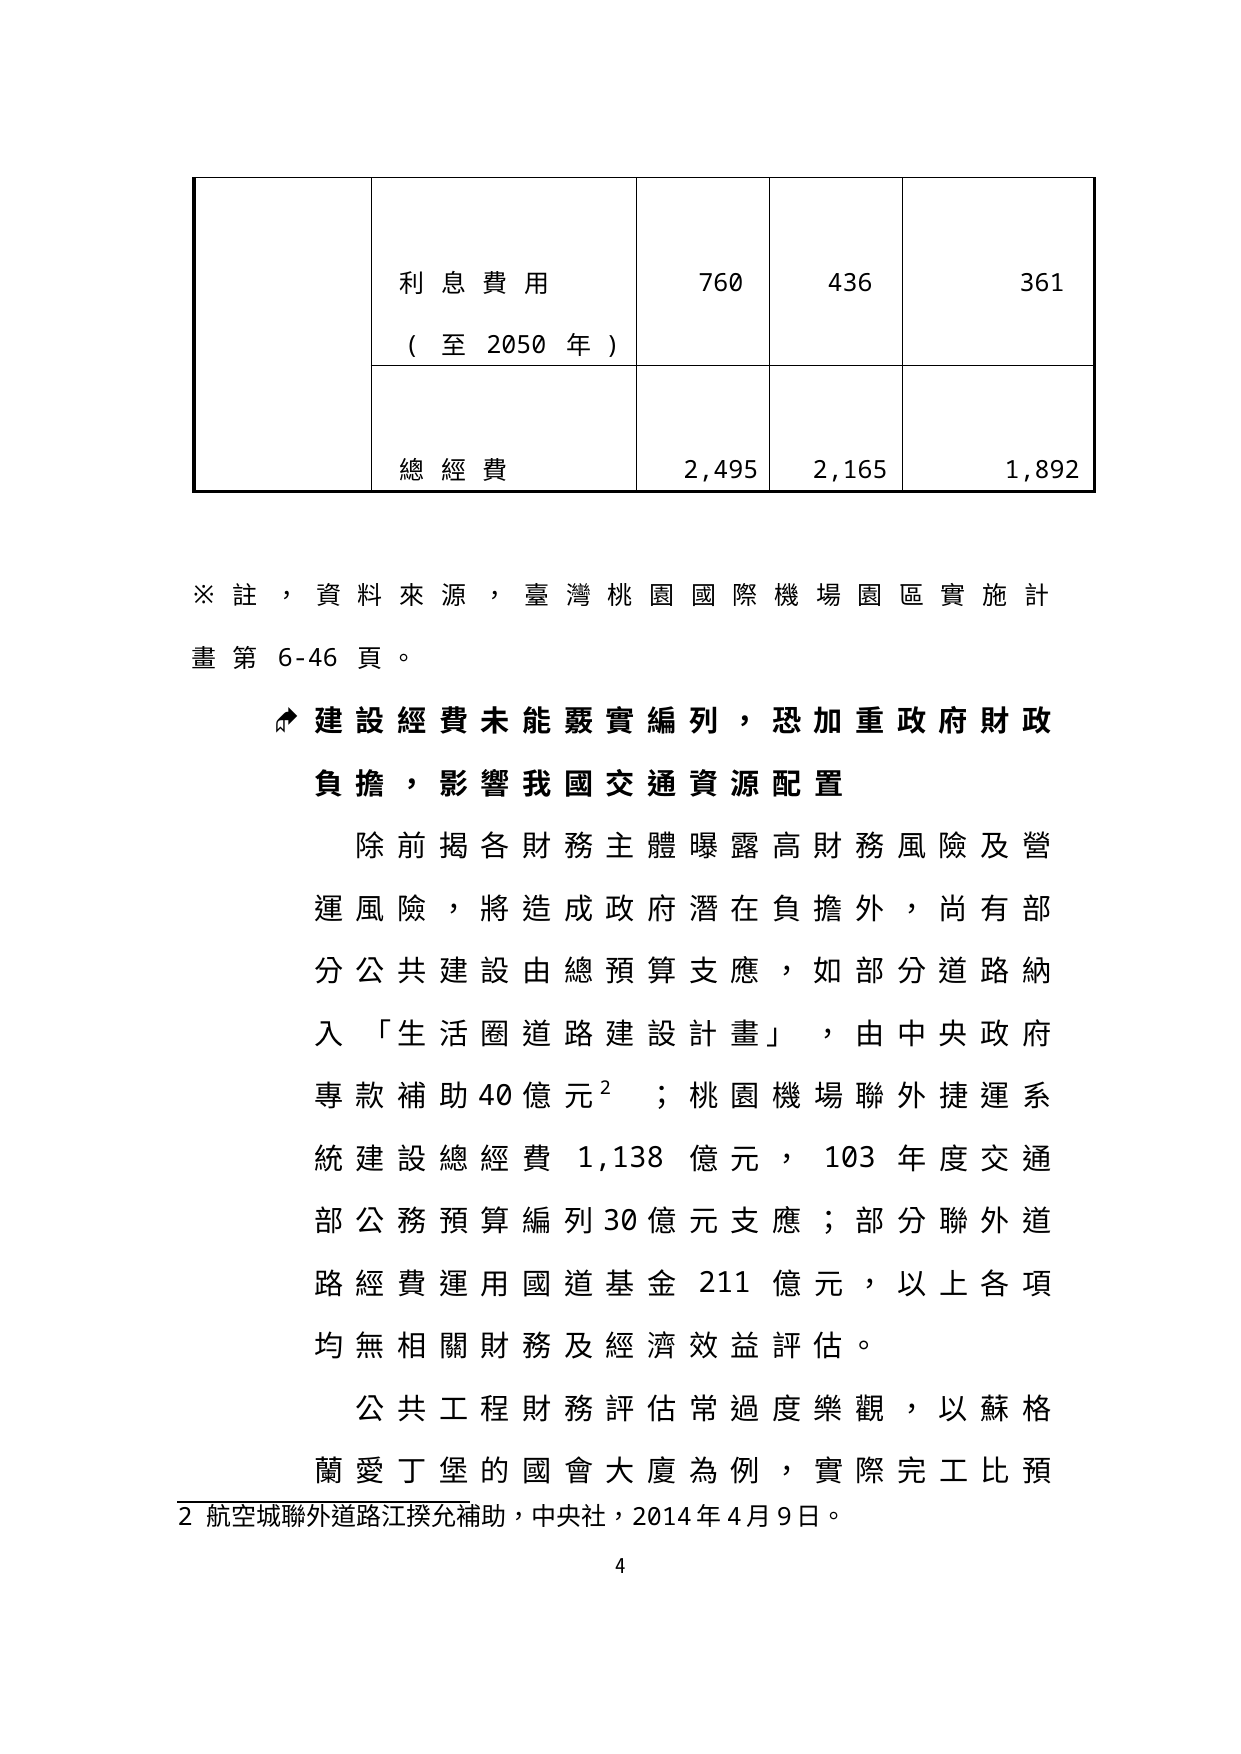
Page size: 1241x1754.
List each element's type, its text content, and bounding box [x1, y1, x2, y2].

text 建設經費未能覈實編列，恐加重政府財政負擔，影響我國交通資源配置 [242, 677, 1058, 802]
table_cell 1,892 [903, 366, 1093, 490]
table_cell 2,165 [770, 366, 902, 490]
table_cell 361 [903, 178, 1093, 365]
text 航空城聯外道路江揆允補助，中央社，2014年4月9日。 [177, 1502, 1063, 1532]
table_cell 總經費 [372, 366, 636, 490]
table_cell 760 [637, 178, 769, 365]
text 公共工程財務評估常過度樂觀，以蘇格蘭愛丁堡的國會大廈為例，實際完工比預算高出10倍，我國重大公共工程建設計畫亦屢見追加工程款。時值政府財政困窘，截至102年底債務餘額達5兆1,640億元，達到歷史新高，桃園航空城龐鉅公共建設資金需求，恐加重中央政府財政負擔，影響我國交通資源整體配置。 [271, 1365, 1058, 1490]
table_cell 2,495 [637, 366, 769, 490]
text 除前揭各財務主體曝露高財務風險及營運風險，將造成政府潛在負擔外，尚有部分公共建設由總預算支應，如部分道路納入「生活圈道路建設計畫」，由中央政府專款補助40億元；桃園機場聯外捷運系統建設總經費1,138億元，103年度交通部公務預算編列30億元支應；部分聯外道路經費運用國道基金211億元，以上各項均無相關財務及經濟效益評估。 [271, 802, 1058, 1365]
table_cell 436 [770, 178, 902, 365]
text ※註，資料來源，臺灣桃園國際機場園區實施計畫第6-46頁。 [183, 552, 1058, 677]
table_cell [196, 178, 371, 490]
table_cell 利息費用(至2050年) [372, 178, 636, 365]
